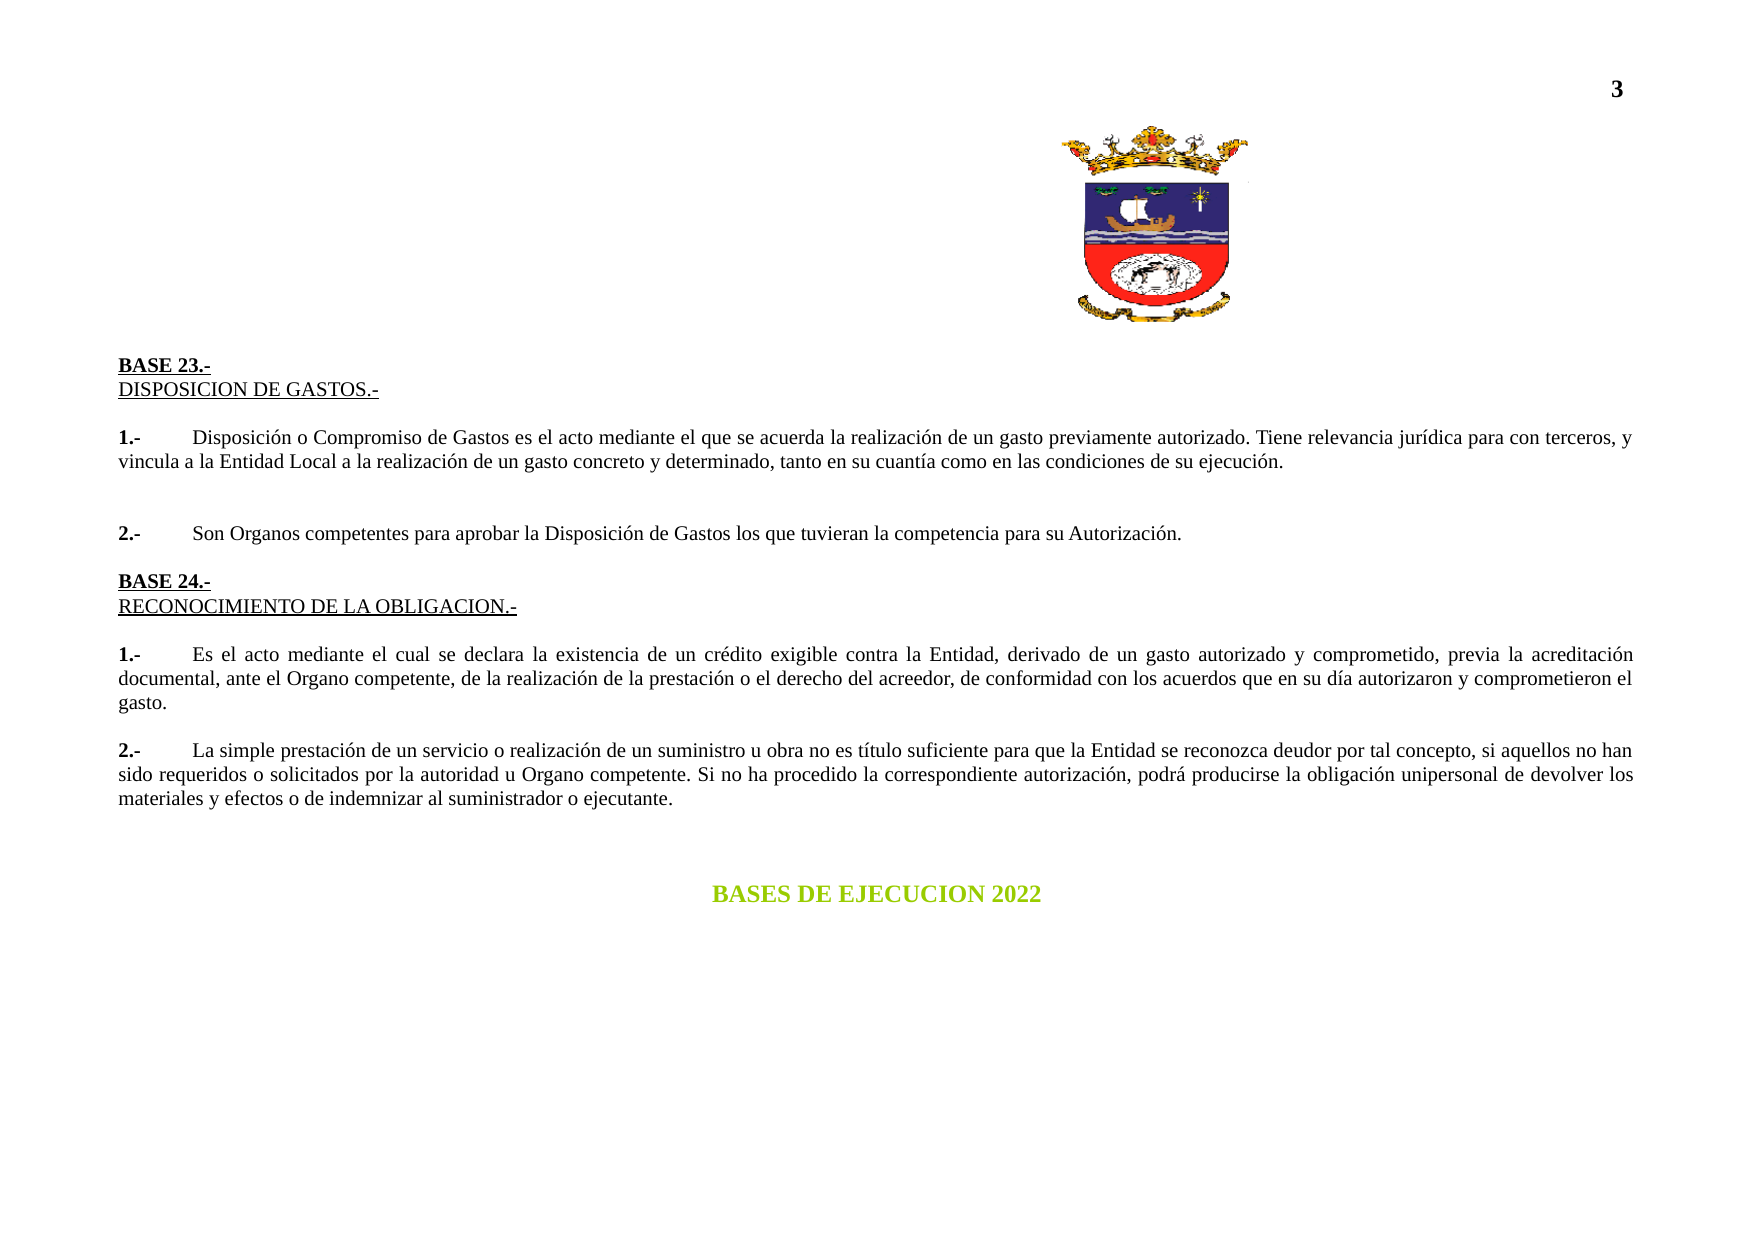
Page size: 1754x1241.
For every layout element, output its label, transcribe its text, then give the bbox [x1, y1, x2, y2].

text BASE 24.- [118, 569, 1636, 593]
text 2.- La simple prestación de un servicio o realización de un suministro u obra no es título suficiente para que la Entidad se reconozca deudor por tal concepto, si aquellos no han sido requeridos o solicitados por la autoridad u Organo competente. Si no ha procedido la correspondiente autorización, podrá producirse la obligación unipersonal de devolver los materiales y efectos o de indemnizar al suministrador o ejecutante. [118, 738, 1636, 810]
text 1.- Disposición o Compromiso de Gastos es el acto mediante el que se acuerda la realización de un gasto previamente autorizado. Tiene relevancia jurídica para con terceros, y vincula a la Entidad Local a la realización de un gasto concreto y determinado, tanto en su cuantía como en las condiciones de su ejecución. [118, 425, 1636, 473]
text DISPOSICION DE GASTOS.- [118, 377, 1636, 401]
text RECONOCIMIENTO DE LA OBLIGACION.- [118, 593, 1636, 618]
text 1.- Es el acto mediante el cual se declara la existencia de un crédito exigible contra la Entidad, derivado de un gasto autorizado y comprometido, previa la acreditación documental, ante el Organo competente, de la realización de la prestación o el derecho del acreedor, de conformidad con los acuerdos que en su día autorizaron y comprometieron el gasto. [118, 642, 1636, 714]
text BASE 23.- [118, 353, 1636, 377]
text 2.- Son Organos competentes para aprobar la Disposición de Gastos los que tuvieran la competencia para su Autorización. [118, 521, 1636, 545]
